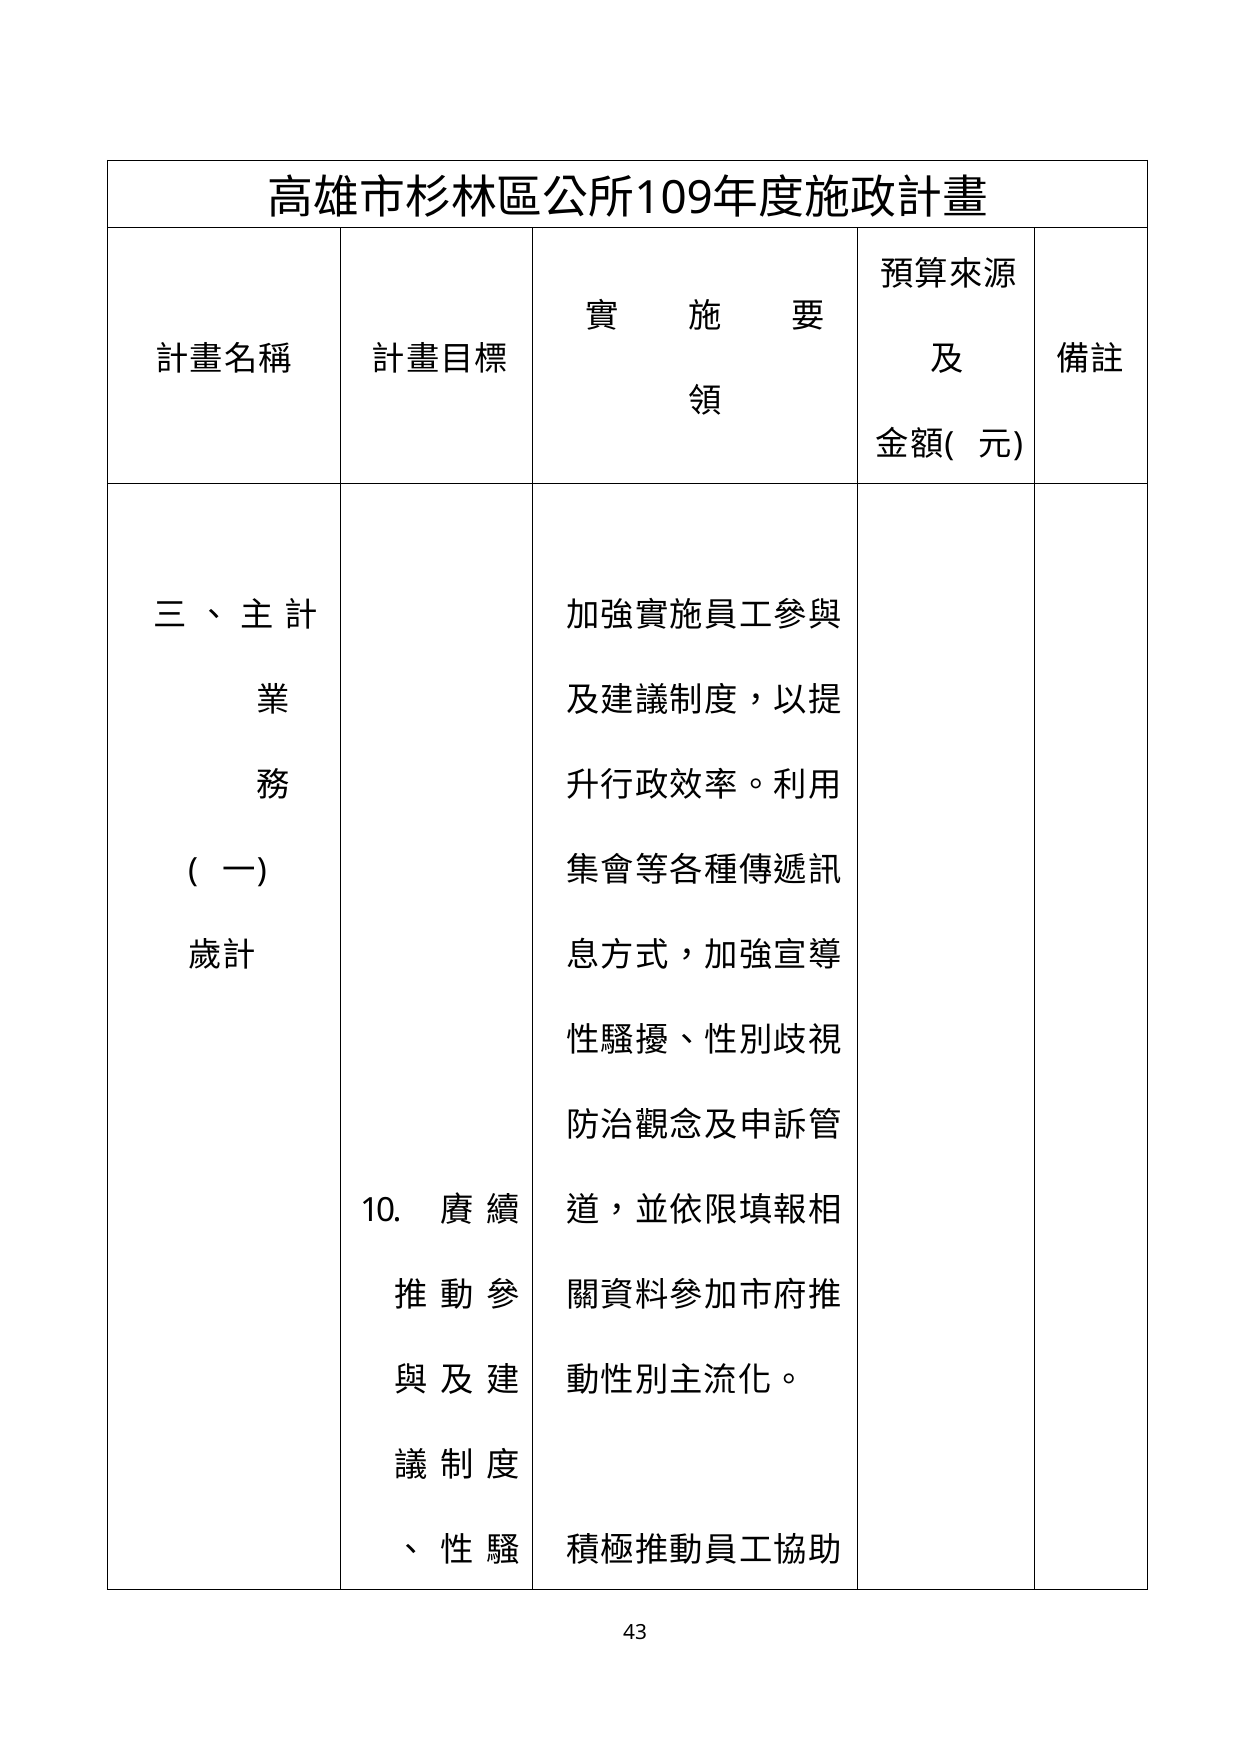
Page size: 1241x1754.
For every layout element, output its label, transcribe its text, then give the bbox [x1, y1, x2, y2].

table_cell 壹、一般行政 一、秘書室業務 (一)文書檔案管理 (二)庶務（財產、廳舍）管理 (四)出納管理 (五)研考業務 （六）法制業務 二、人事業務 人事管理 三、主計業務 (一)歲計 (二)會計 (三)統計 四、政風業務 區公所業務 民政業務 公職人員選舉 健全基層組織 里幹事服勤管理 (四)里鄰長福利及講習 (五)改善市容查(通)報 (六)改善民俗 (七)調解業務 (八)宗教業務 (九)祭祀公業申請案件之處理 (十)地政業務 (十一) 國民教育 (十二) 社會教育暨家庭教育 (十三) 醫療防疫保健 (十四) 民防組訓 (十五) 動員應變業務 (十六) 原住民生活輔導 （十七） 客家業務 (十八) 災害防救 (十九) 文化資產相關事宜 (二十) 役政業務 二、農業業務 （一）農地 管理 （二）農業推廣與糧食生產調查 （三）水土保持 （四）林務 管理 （五）畜水產業務 （六）其他 三、經建業務 (一)各項工程管理 (二)都市計畫 (三)水利業務 (四)建築管理 (五)工廠校正暨營運調查 (六)商品標示抽查 （七）稅務工作 四、社政業務 (一)社會福利 (二)社區發展管理 (三)社會救助 （四）社會運動 (五)全民運動 [108, 484, 340, 1589]
table_cell [858, 484, 1034, 1589]
table_cell 10.賡續推動參與及建議制度、性騷 [341, 484, 532, 1589]
table_cell [1035, 484, 1147, 1589]
table_cell (1)蒐集輿論反映資料，專人慎重處理，以達行政效率。 (2)機密案件依照規定辦理，以確保文書作業安全。 切實依照「高雄市政府文書處理實施要點」及有關法令規定，辦理公文收發、繕校工作。 依照「印信條例」及有關法令規定管理與使用印信。 設置專人，依照「高雄市政府文書處理實施要點」及有關法令規定辦理，使文卷案案可稽，並加強作業效率，提昇管理與應用功能。 (1)財產增減、移動登帳報告登記。 (2)財產增減月報、半年報、報廢表之編擬年統計表並定期(不定期)盤點清查。 （3）「市有財產管理系統」線上作業。 充實辦公廳設備，維護公共安全及營造優質洽公環境品質。 汰換及增購資訊硬、軟體設備，提升本所網路品質及資通安全。 (1)財產撥入接收捐送及購置之處理。 (2)財產之購置及營造請購單證簽辦與核定。 (3)財產之採購依據政府採購法相關規定辦理。 (4)採購驗收完畢後，採購單位將財產增加單、發票及有關文件，送會計單位查核確認後為財產之登記。 (1)房地產等不動產權登記。 (2)辦理一般產權責任簽證。 (3)房地產租借事項。 (4)一般財產租借事項。 (5)租借爭執處理。 (1)財產損毀及遺失之調查理賠事項。 (2)財產保護及修繕事項。 (3)擬訂消防防護計畫書，依規定進行消防編組，定期進行消防演練，期能落實火災、地震等災害預防。消防設備及飲水設備安全檢測。 (4)財產稅費及防護保險之處理。 (1)財產之報損、報毀或撥出之核定。 (2)辦理動產變賣標售事項。 (3)財產各項報表編報。 (1)車輛購置、贈與、移撥及報廢。 (2)車輛登記檢驗領照納稅事宜。 (3)車輛之保險事項。 (4)車輛之調派。 (5)油料與材料、工具報銷。 (6)車輛耗油量月報表之編造。 (7)車輛肇事之處理。 (1)車輛檢修報告及經費報銷。 (2)未合保養及修理事項之處理。 （1）依工友管理規定及勞動基準法辦理。 （2）依高雄市政府事務勞力替代措施推動方案及相關規定辦理。 (1)單位及人員清潔檢查工作。 (2)辦公處所佈置及調整建議。 (3)配合清除髒亂有關推行衛生清潔檢查工作。 (4)辦公廳內外環境之美化。 (5)辦公廳搬遷、計劃、進度、合約簽訂。 將拍賣案予以公告並及時依限將處理情形函復法院。 (1)編製年度物品購置概算。 (2)成躉採購之物品核定。 (3)辦理有關事務物品之採購。 (4)事務機械器具之保管養護。 (5)運動器材之保管養護。 (1)物品驗收後之處理。 (2)非消耗性物品之借用登帳。 (1)報廢物品之處理。 (2)物品收支月報。 (3)物品收支登帳。 (1)依據政府採購法規定辦理招標公告。 (2)開標結果之簽報。 每半年填報半年報表，每年填寫年報表送財政局備查。 現金(支票)出納保管，經常與各課室密切維繫協調，依法執行，收支隨時登記，數字力求正確無誤確實。 (1)協助各課室提出研究發展計畫以助益區政革新。 (2)依照研究單位或個人所提研究計畫呈報市府敘獎。 (1)切實執行稽催工作，掌握公文處理流程。 (2)加強實施本所訂定之「人民陳情案件作業流程處理期限」，以提高時效。 (1)上級交辦及重要業務列入追蹤管理。 (2)有關業務之協調與連繫。 (1)研擬下年度施政計畫先期作業，函報民政局審核後報府審議。 (2)擬訂下年度施政計畫草案報府審查並轉送市議會核備。 (1)賡續辦理本所為民服務平時考核工作。 (2)繼續實施「表揚績優地方人士實施要點」鼓勵提倡熱心公益者。 (3)與人民有關業務做到單一窗口櫃台化，達到一貫作業要求。 (4)規劃辦理以電話及通訊處理申請案件及簡化各項申請書表及其流程，以達到便民目的。 (5)舉辦為民服務工作人員講習及分組研討以提高素質。 (6)提供民眾便捷的各種意見反映管道。 (7)撰擬每年度為民服務工作績效報告。 (1)配合市府資訊中心戶役政電腦連線，持續推動辦公室自動化，並加強培訓區政資訊人員備用。 (2)申請資訊設備，推動辦公室自動化。 (1)人民陳情案件 均依規定追蹤列管,期限內辦妥以達便民措施。 (2)接獲人民訴願案即予列管，詳查處理情形，以合情、合理、合法的原則，慎重妥善處理。 (1)加強宣導國家賠償法相關條文。 (2)如有發生國家賠償事件依國家賠償法相關規定辦理國家賠償。 研究不適合實際之有關法規建議修訂或廢除。 (1)依「各機關職稱及官等職等員額配置準則」等規定檢討組織編制。 (2)推動策略性人力資源管理措施及落實顧客導向之人事服務，貫徹分層負責，權責劃分明確，公文流程縮短，發揮行政效能。 (1)依法組成本所甄審委員會，以公開、公平、公正辦理陞遷審議。 (2)職務出缺，除由現職人員陞補外，均申請分發考試及格人員，以貫徹考用合一政策，或依業務需要商調他機關現職人員。 (3)依法辦理本所公 務人員任免遷調及銓審作業。 依據「身心障礙者權益保障法」、「進用身心障礙人員作業要點」規定進用身心障礙人員。。 (1) 綜覈名實、信賞必罰，建立平時考核動態資料，作為考績獎懲及任免遷調之依據。 (2)依相關法令公正、公平辦理另予考績、年終考績及專案考績。對平時工作積極、業績優異或品德操守良好，有具體事蹟之人員予以激勵表揚。 (3)依照「行政院及所屬各機關公務人員平時考核要點」等相關法令加強勤惰管理，強化公務紀律，落實單位主管督導責任。 (1)加強推動「公務人員終身學習推動方案」、「各機關鼓勵公務人員積極學習英語具體措施」及「型塑學習型政府行動方案」,「推動公務人員數位進修計畫」等方案，派員參加各項訓練，培養公務人員創新觀念，提昇服務品質。 (2)鼓勵員工在職進修，積極參與各項研習課程,提升本所公務人員人力素質。 (1)按中央有關規定覈實支給員工待遇、獎金、子女教育補助費、各項生活津貼等其他給與維護員工權益。 (2)確依「公教人員保險法」辦理公務人員公保事宜。 (3) 依據「高雄市政府補助公教人員健康檢查作業規範」，推動公教人員健檢補助方案鼓勵員工參加健檢，並提供各合格醫院診所健檢資訊予同仁知悉。 (4)全民健康保險：依全民健康保險法及有關規定辦理公務人員及其眷屬全民健康保險。 (1)依規定辦理退休、撫卹、資遣案件，並購買獎牌、紀念品等贈送退休人員。 (2)主動宣導有關公務人員退休撫卹之相關權益事項。 (3)依規定實施退休人員照護事項。 (4)依規定核發月退休金、遺屬年金、月撫卹金及三節慰問金，充分照護退休、撫卹人員。 (5)按時繳納當月退撫基金費用；推動退休公務人員參與志願服務。 (1)切實執行差勤管理，對本所員工出勤，每月依規定實施不定期抽查維護辦公紀律。 (2)落實職務代理制度，建立職務代理人名冊，確實執行。 賡續建立或更新機關與個人資料，按時填送各項表報。 配合ecpa人事服務網路平台，賡續推動「人力資源管理資訊系統」（WebHR），並隨時異動更新，維持人事資料即時性與正確性。 加強實施員工參與及建議制度，以提升行政效率。利用集會等各種傳遞訊息方式，加強宣導性騷擾、性別歧視防治觀念及申訴管道，並依限填報相關資料參加市府推動性別主流化。 積極推動員工協助方案，提供符合同仁、主管及機關在工作上、生活上及健康上需求之服務措施。 依中央及地方政府預算籌編原則、高雄市總預算案歲出概算編製應行注意事項及高雄市總預算編製作業手冊及有關規定，就各業務單位工作計畫所需，核實編製年度歲入與歲出預算。 。 預算完成法定發布或核定保留程序後，依各機關單位預算執行要點及市府補充規定，參照各業務單位年度工作計畫進度，編製預算(保留)分配表函報本府主計處核定後付諸實施，並切實監督執行。 依各機關單位預算執行要點規定，執行年度預算時，如有合於中央及地方政府預算籌編原則所定得請求提出追加(減)預算情形者，得報請市府核准辦理；如有合於預算法第七十條各款情事且經檢討年度預算相關經費確無法容納，得申請動支第二預備金；另依高雄市政府動支災害準備金作業要點規定，及時辦理動支災害準備金作業。 (1)經費動支簽核應與預算編列用途相符;預算執行應與計畫進度相合，如有落後，促請業務單位注意檢討改進。 (2)採購計畫應依政府採購法及相關子法規定程序辦理。 (3)健全財務秩序，加強財務內控，除嚴格審核各項收支憑證外，不定期實施現金、票據與證券查核等。 (4)依據簿籍按月編製會計月報;上半年編製半年結算報告，按年編製年度會計報告。 (5)各項支付案件依法審核，除採購卡給付項目外，儘速隨到隨辦，完成支付手續。 (1)辦理區公所應辦公務統計業務及執行情形之檢討。 (2)辦理各類公務統計報表之審核與管理。 (3)編製區政統計總報告。 (4)辦理公務統計報表內部稽核。 (5)配合及協調辦理各項統計調查工作。 (6)兼(協)辦統計調查人員之遴選與聯繫。 選定易滋弊端業務項目辦理業務稽核，先期發掘業務缺失並提出改進措施。 透過各種會辦案件或召開政風座談會及執行專案訪查，研提業務興革建議，提昇機關廉能形象。 聘請具法律素養之專家、學者，利用各種集會場所講解端正政風、防制貪瀆相關法令，增進員工法律常識。 檢討本所「無效率不便民」之行政規章，並透過廉政會報及主管會報適時修正，以提昇行政效率及消弭貪瀆成因。 主動發掘員工廉能事蹟，簽報首長公開表揚或獎勵，樹立公務員優良典範。 利用各種集會場所及透過媒體、網路宣導相關政風法令及鼓勵民眾勇於檢舉貪瀆不法。 辦理政風實況問卷調查，以瞭解本所政風實況，作為改善政風，策進預防貪瀆不法之參考。 (8) 依據「高雄市政府員工廉政倫理規範」暨本府準用「行政院及所屬機關機構請託關說登錄查察作業要點」妥處相關案件，並依規定登錄建檔。 (9)主動配合業務單位活動加強辦理反貪、反詐騙及消費者保護等宣導作為。 加強公務機密維護宣導工作。 實施定期與不定期機密維護檢查，發現缺失立即簽請改進。 定期辦理公務文書資料密等變更註銷作業。 針對重要行政會議及採購底價等易滋洩密事項或有關國家安全、國家利益事項，協調策訂嚴密專案保密措施，杜絕洩密情事。 加強洩密資料蒐報及查處。 協助機關推動資訊使用管理稽核，配合資安演練，機先消弭資安事件，有效確保機關資訊安全。 實施定期與不定期預防措施安全狀況檢查，發現缺失立即簽請改善。 依據本所門禁管理安全措施確實辦理並配合保全公司，加強巡邏查察，以確保機關安全。 配合春安、十月慶典或專案期間安全維護會報，落實安全維護功能。 依據「高雄市政府及所屬各機關處理人民陳情案件要點」及「高雄市政府處理民眾抗爭事件處理程序及聯繫作業要點」有關規定，協調主管單位妥處民眾集體陳情案件，加強重大偶突發或危安事故之預警資料蒐報，並於事件發生1小時內，通報上級機關。 蒐集違反國家安全法第2條之1情事及有關危害國家安全及影響國家利益之資料，提供調查機關處理。 加強查察員工品德生活違常、行政缺失等情事，審慎研析案情，以發掘貪瀆不法。 對易滋弊端之業務，如採購案件，積極發掘，查處貪瀆不法案件。 依據行政院頒「獎勵保護檢舉貪污瀆職辦法」，受理各類檢舉案件，並依法審慎處理。 依據總統副總統選舉罷免法暨公職人員選舉罷免法及相關規定辦理。 高雄市里區域調整暨鄰編組辦法規定，要求各里辦公處擬訂年度工作計畫報區公所審核，並注意其執行績效，適時加以考核。 召開里業務聯繫會報，報告業務狀況、檢討改進里行政工作之推行及彙集建議案作妥切之處理。 特優里鄰長就現任且 無不良事蹟者，依規定程序及名額提經區務會議通過後報請市政府頒獎表揚。 結合轄內各單位整體力量，推動地方建設，提高服務品質。 (1)依據高雄市政府民政局訂頒之「高雄市里幹事服勤要點」辦理。 (2)訪問目的為瞭解里民一般狀況，發現困難問題主動為其服務。 (3)適時整理戶長資料之異動，並將訪問結果登記在戶長資料卡。 (4)為強化里幹事之勤，由民政課長及督導考核小組分定期與不定期方式赴里督導，並填訪查表送區長核閱，區長並作重點督導。 舉行里幹事工作會報，由各課室主管，提示工作事項，著重工作檢討、疑難問題之解決，並作成紀錄送區長核閱。 擬訂鄰長講習計畫，以溝通作法，促進政令之推行。 (1)擬訂鄰長參訪各項建設活動計畫及參加注意事項。 (2)調查參加參訪各項建設活動人數。 (3)依照計畫分梯次執行。 里鄰長於任期內死亡者，發給1次喪葬補助暨遺族慰問金，其標準如下： (1)里長：2萬元。 (2)鄰長：1萬5仟元。 每位鄰長每人每月2,000元交通費。 每位里鄰長每人每月240元。 依據全民健康保險暨相關規定辦理。 (1)要求里幹事鼓勵並宣導轄內市民自動自發(反映)改善市容。 (2)依據「高雄市政府改善市容查(通)報實施要點」辦理，對改善市容案件儘速填寫查(通)報，逕送業務有關機關辦理，並轉報市府處理。 在轄區內如有發現廢棄車輛，要求各里幹事及時查報並函轉警察單位辦理。 (1)勸導農曆7月普渡及同一主神祭典在同一天舉行。 (2)宣導中元節配合集中焚化紙錢。 (3)執行祭典拜拜節約不赴宴、不宴客，公務員率先倡導力行。 (1)組織改善民俗勸導小組勸導民眾實踐節約。 (2)勸導市民參加集團「婚禮」力求節約，不舖張。 利用各種集會(里民大會及寺廟基層會議)時宣導。 (1)利用各種集會，廣予宣導調解功能。 (2)及時召開調解委員會議調解糾紛。 每月第二週週六服務區民 不定期清查、訪視轄區內未登記之寺廟、教會(堂)，積極輔導辦理登記。 (1)加強財務稽核。 (2)輔導健全組織。 (3)掌握動態，出席各項會議。 (4)加強溝通互動、協助解決各項疑難問題。 輔導節約祭典費用，興辦公益慈善活動，以彰顯宗教慈悲濟世、教化社會、造福人群之精神。 (1)輔導祭祀公業土地派下提出祭祀公業土地登記。 (2)核發祭祀公業派下員證明。 配合宣導公告土地現值相關事宜。 (1)依耕地三七五減租條例、高雄市耕地租約登記自治條例及相關法令規定辦理耕地租約續訂、變更、終止、註銷、更正等事項。 (2)依耕地三七五租約清理要點及相關法令規定清理耕地三七五租約，遇有租約資料與實情不符部分，則後續依有關規定辦理。 (3)對於訂有三七五租約者，隨時與地政事務所聯繫依異動情形（例如終止租約、徵收、重劃、重測、分割、合併）釐正租約登記簿冊。 (1)依耕地三七五減租條例、高雄市政府及各區公所耕地租佃委員會設置要點、高雄市各級耕地租佃委員會調解調處須知等關法令規定辦理耕地租佃爭議調解。 (2)審查租佃爭議調解申請案之資格與附繳證件，並於調解前先實地勘查土地使用現況。 (3)調解會議決議內容應具體明確，會議紀錄（含筆錄）應報市府備查。 (4)經調解成立案件函報市府耕地租佃委員會發給證明書，調解不成立案件移請市府耕地租佃委員會調處。 (5)如遇天災時，召開耕地租佃委員會，勘查歉收情形，並議定減租辦理，陳報市府。 召開租佃委員會辦理。 配合非都市土地使用管制規則第5條規定，查報違反非都市土地使用管制。 (1)召開「強迫入學委員會」，執行強迫入學條例施行細則有關規定事項，並隨時追蹤中輟通報學生，執行強迫入學規定。 (2)適時調查區內學齡兒童，確實審核戶籍資料，並依學區劃分填送入學通知單。 (3)配合各校輔導休學或中輟之學生，繼續完成9年國民教育 (1)加強配合推行莊敬自強端正禮俗宣導。 (2)適時配合舉辦各種社教活動。 (3)洽請社團寺廟舉辦有意義的文教活動。 (4)加強宣導守法觀念，鼓勵社區自主精神意識，以塑造優質環境，培養居民認同感。 （5）辦禮春秋季藝文活動及國語文競賽。 (1)協助衛生單位推行醫療保健及公共衛生工作。 (2)鼓勵市民按時接受各項疫苗接種。 (1)每月定期召開登革熱區級防疫指揮中心會議，建立跨單位合作機制。 (2)輔導各里成立環境整頓或環境改造相關工作之志工隊。 (3)規劃辦理里鄰長登革熱研習會及社區民眾登革熱衛教宣導。 (4)請里幹事查報各轄區破損空屋並函報各權管單位。 (5) 每里成立「里登革熱防治小組」，每週反登革熱日動員巡查環境，參與里民衛教宣導。 (6)協調各權責機關根本處理轄區內積水地下室、破損空屋、髒亂空地、廢輪胎廠、回收場、陽性水溝、大型隱藏性孳生源。 (7)落實大雨後48小時七大列管點複查及登革熱防治工作。 (1)流感大流行時， 配合衛生單位執行轄區臨時集中收治隔離場所防治措施。 (2)利用各種集會協助宣導市民接種流感疫苗及流感防治措施。 (1)協助宣導預防食品中毒5原則：要洗手、要清潔、要生熟食分開、要徹底加熱、要低溫保存。 (2)協助宣導民眾均衡攝取各類新鮮食物，減少因攝取大量單一食物而提高特定汙染物質之風險。 (1) 每年主動連繫衛生單位(各區衛生所或衛生局)媒合講師，針對所轄里長、里幹事辦理至少一小時自殺防治守門人教育訓練課程，落實守門人功能，里長與里幹事分計各達轄區里數80%以上，並逐年調升至100%。 (2)利用行政資源及各項集會協助推動安心專線：「800788995」。 落實社區內自殺高風險個案之發掘、關懷、轉介及通報。 (1)針對社區網絡內里長、里幹事辦理菸、酒、毒品防制宣導課程，以增進防制知能，建立社區藥物濫用防制網絡，提升預防成效。 (2)協助宣導「酒癮治療服務方案」與醫療院所合作，提供酒癮治療服務並補助醫療費用。 (3)協助宣導24小 時不打烊免付 費戒毒成功專 線 0800-770-885， 戒菸專線 0800-636-363 及「室內公共場 所、室內三人以 上工作場所及 大眾運輸工具 內全面禁止吸 菸，違者將罰鍰 2千至1萬元」)。 配合參加衛生單位辦理針對社區網絡內里長、里幹事社區(疑似)精神病患辨識及護送就醫技巧訓練。 (1)於跑馬燈或LED 看板播放「檳榔 子本身就是致 癌物，即使不加 紅灰、白灰、荖 花、荖葉等添加 物，嚼它就是會 致癌」及「政府 提供免費子宮 頸癌、乳癌、大 腸癌、口腔癌四 項癌症篩檢，符 合篩檢資格民 眾請洽各區衛 生所。 (2)協助衛生所辦理社區到點設站癌症篩檢工作。 (1)協助「弱勢個案就醫補助」宣導。 (2)協助開立弱勢認定標準證明文件。 召開推行會報及檢討會。 加強各社區、機關學 校環境清潔綠美化。 （1）加強社區共共衛生設施及家戶衛生教育。 （2）資源回收及垃圾減量。 （3）廚餘回收再利用。 (1)依據內政部國防部函頒「民防團隊編訓服勤實施規定」辦理。 (2)本區民防團、分團經常檢討。 依上級規定辦理。 遵照上級所頒演習計畫及規定辦理。 調查戰時可動員人力、物力，隨時掌握動員及徵購徵用。 （1）運用民間及學校力量協助維持交通安全。 （2）人口密集處逐年增設消防栓，以加強防火設施。 (1)依據市府年度動員分類執行計畫策訂本區動員執行計畫。 (2)辦理動員之協調、訓練與演習工作。 (1)配合辦理原住民微型經濟活動貸款、專門人才獎勵、購屋補助、整修建住宅補助及綜合發展基金貸款、國宅配售、法律服務、協助解決生活上所遭遇之困境，使其獲得實質之照顧。 (2)積極鼓勵原住民青年參加職業訓練，習得一技之長，提升生活水準。 (3)宣導原住民登記族別，提升族別註記率。 (4)輔導原住民加入全民健康保險、國民年金，保障醫療權益。 (5)輔導原住民繳納國民年金。 （1）辦理慶祝全國客家日活動。 （2）辦理客庄民俗節慶、客家產業等特色活動。 （3）營造客庄聚落環境風貌。 （4）成立客語推行委員會，協助轄區推動客語教學及客家文化活動。 (1)依轄區特性舉行防火防災(防颱、防震)宣導。 (2)印製相關防火宣導資料、標語實施里鄰宣導。 (3)利用里民大會及鄰長會議宣導居家防火、用電安全等防災宣導。 (4)輔導市民自行購置維護滅火器等消防器材及裝設照明及監視錄影設備。 (1)依據「高雄市地區災害防救計畫」及災害防救法相關規定辦理。 (2)配合「市級災害應變中心」之成立，於內部成立「緊急應變小組」，執行「災害應變中心」交付之各項災害防救任務。 (3)執行災情查報任務，並將災情彙整定時回報「災害應變中心」。 (4)整合災害防救相關業務，並由專人辦理。 (1)依據文化資產保存法相關規定辦理。 (2)協助古蹟、歷史建築提報。 (3)文化資產突發事件緊急通報。 (1)協助市政府調集役政人員，辦理役政人員在職訓練。 (2)依據規定辦理本區內兵要地誌調查。 (1)辦理役男兵籍調查及因戶籍遷出(入)之役男除、列額異動管理。 (2)辦理役男徵兵檢查體檢等事宜。 (3)辦理役男軍種、兵 科、籤號抽籤事宜 ，以確定其所徵集 之軍種及順序。 (4)辦理常備兵、補充兵、及替代役徵集入營事宜。 (5) 辦理役男申請變 更體位複檢、體位 未定複檢等事宜。 (6)辦理在學學生因 故休、退學之緩徵人員處理等事宜。 (7)為役男條件符合 者，依規定辦理延 期入營事宜。 (8)依規定辦理妨害 兵役案件及行方 不明役男查察，並 會請戶政所、警察 局、境管局等單位 ，協助查案。 (9)將本區就讀軍、 警校 之學生列名 管理及註記，若因 故未就讀，則納入 徵處。 (10)辦理役種區劃 、提前退伍申請及 禁、免役案件處理 。 (11)受理役男替代 役申請及出國請申 請各項業務。 (1)辦理服兵役役男家屬生活扶助各項業務。 (2)辦理服兵役役男列級家屬各項生育及喪葬補助事宜。 (3)協助推行役政有功人員表揚。 (4)配合上級兵役宣導、在營軍人死亡之遺族家屬妥善照顧及異動。 (5)辦理服兵役役男列級家屬醫療及全民健保補助。 (1)辦理後備軍人異動管理、緩召業務。 (2)線上歸鄉報到清查及更正、輔導就業、在職訓練等工作。 (3)協助高雄市後備指揮部辦理後備軍人教育及點閱召集。 (4)受理後備軍人退伍令遺失或破損補換發、轉免役等各項申請事宜。 (1)依照替代備役男管理作業規定辦理異動連繫掌握替代役備役動態，辦理退停役列管作業。 (2)依照替代役備役男管理規定，辦理替代役備役役男轉、免、回、除、禁役作業。 (1)系統維護管理 (2)系統財產之管理 依據農業用地作農業設施容許使用審查辦法辦理。 受理區民申請，檢證勘查，並依據「農業用地作農業使用證明認定」審查，符合後由本所核發證明書。 （1）維護農民福祉 及生態環境，遵 照上級政府訂 頒計畫辦理確 保糧食供需平 衡。每年分為一 期作及二期作 下里受理、勘查 與編造清冊。 （2）稻田多元利用 -種植景觀綠肥 ，美化市容。 打造高產值有機養生精緻農業。 （1）依規定設置農情田間調查員分區、分段調查，彙整查報資料力求準確以供上級分析。 (2)每月份執行各花卉、雜糧及蔬菜等作物產量預測。 (1)天然災害發生期間，由本所查報災情，並立即速報給上級以作即時之應變。 (2)如經農委會公告本市達到農業天然災害現金救助區，則本所成立工作小組啟動現金救助工作，受理申報、現場勘認與編造清冊等業務。 加強輔導農民農藥使用安全，對農作物病蟲害有效防治及農藥殘留。另配合上級政府辦理滅鼠工作，以防鼠害。 提高農地利用價值輔導農民以科技方法協助農業生產俾增進農業生產力，提高農民所得。 (1)山坡地違規使用查報取締管理。 (2)山坡地保育利用宣導。 (3)衛星影像變異點查報。 於每年5至9月實施檢測工作，並依下列辦法受理申請： (1)平地造林依照行政院農業委員會訂定「平地造林直接給付及種苗配撥實施要點」，確實執行。 (2)山坡地造林依照行政院農業委員會與行政院原住民族委員會訂定「獎勵輔導造林辦法」辦理。 （1）依規定每月調 查區內魚塭放 養量及收穫量 作為產銷輔導 資料。 （2）陸上魚塭養殖 漁業登記證之 申請業務。 配合市府訂定計畫辦理調查作業。 (1)依據「查編與農業經營不可分離土地作業要點」辦理。 (2)受理申請期間為每年五月一日至五月三十一日；實地會勘時間為每年六月一日起至六月三十日止；並於每年七月三十一日前造冊。 依據「農耕用機器設備及農地搬運車使用免徵營業稅燃料用油作業須知」及「農業機械使用證申請及發證須知」辦理執行。 從葫蘆種植、雕刻、運用行銷、開發市場及創造商機。 協助執行颱風災害復建工程。 依據新制定高雄市市區道路管理自治條例及102年6月7日「『區公所與各局處業務待釐清事項』會議紀錄」6公尺以下道路及其附屬設施由區公所負責改善養護。 辦理各植樹綠化道路之養護工程。 核發都市土地使用分區證明書。 (1)建請市政府清疏區內各區域排水圳,促使排水暢通。 (2)建請市政府整治或清疏區內野溪,改善淤積問題以利排水。 (3)中小排水（一般排水）管理、新建、修建及計畫提報。 (1）雨水下水道管理、新建、修建及計畫提報。 (2）高雄市政府委託辦理事項 （3）道路側溝新建、修建及計畫提報。 (4)災修工程案件提報。 辦理高屏溪水質水量保護區水源保育與回饋計畫事項 (1)協助核發無自用農舍證明書。 (2)違章建築查報,請高雄市政府依法拆除違建物。 於每年6月1日至7月10日協助高雄市政府經濟發展局辦理轄內工廠校正及營運調查，以便掌握工廠營運實況及其家數。 配合市府執行本市商品標示抽查。 （1）配合財稅相關 單位辦理各項 稅務宣導。 （2）財產稅（房屋 稅、地價稅）補 單事宜。 (1)辦理中低收入老人生活津貼。 (2)辦理中低老人暨身心障礙者特別照顧津貼。 (3)辦理重陽節敬老活動暨禮金發放。 (4)受理優惠記名卡的申請。 （5）辦理設籍本市1年且年滿65歲以上老人參加全民健保自付額補助及核退事宜。 (6)結合社區資源宣導「老人免費裝假牙」政策。 (1)辦理身心障礙證明製作相關業務。 (2)身心障礙者健康保險保險費補助。 (3)辦理各項身心障礙者生活補助、生活輔助器具費用及日間照顧及住宿式照顧費用補助。 (4)輔導身心障礙者減免汽車牌照稅及申報綜合所得稅,享有身心障礙者特別扣除額。 (5)身心障礙者就業服務、職業訓練宣導。 (6)辦理中低老人暨身心障礙者特別照顧津貼。 (7)辦理身心障礙者優惠記名卡的申請。 (1)辦理弱勢單親家庭子女生活、教育補助申請，經調查、核定後，列冊補助。 (2)受理特殊境遇家庭緊急生活扶助與子女生活津貼、托育津貼及教育補助證明等之申請審核及核定。 (3)受理弱勢家庭兒童及少年緊急生活扶助申請與初審，函送社會局複審及核定。 （4）辦理育有未滿二歲兒童育兒津貼。 (5)受理特殊境遇家庭身分證明之申請審核。 (6)受理設籍前新住民遭逢特殊境遇之家庭扶助之申請審核及核定。 (7)辦理弱勢兒童及少年生活扶助之申請審核及核定。 (8)受理弱勢兒童及少年醫療補助之申請與初審，送社會局複審、核定。 區公所里幹事及其他執行兒童及少年福利業務人員，於辦理經濟扶助案件審核或執行社會救助等業務時，應主動關懷轄內兒童及少年，發現符合兒童及少年保護者應立即通報社會局。 (1)輔導社區會務財務功能健全。監督並輔導社區生產建設基金之運用與管理並定期（一年）查核存款情形。 (2)推展社區工作業務。 (3)督導社區確實辦理成果維護。 (4)輔導社區發展協會注重在地人才培力，促進永續經營。 (5)輔導社區發展協會推行社區福利服務。 (6)協助社區建立在地特色。 （1）結合社區資源宣導長期照顧服務。 （2）協助發掘及通報社區有長期照顧需求個案至本市長期照顧管理中心。 (3)協助盤點轄區內的社區閒置空間，轉型設置長照服務使用。 協 協助衛生所結合社區組織、團體共同推動社區健康營造。 (1)辦理低收入戶、中低收入戶暨各項社會福利事項申請。 (2)積極輔導低收入戶、中低收入戶就業自立。 (3)結合民間慈善資源辦理寒冬送暖，加強對低收入戶及中低收入戶家庭之照顧。 (1)辦理經濟弱勢傷病醫療、看護費用補助。 (2)辦理低收入戶及中低收入戶第五類福保身分納保業務。 辦理生活陷困之中低收入戶及低收入戶及經濟弱勢民眾急難救助申請，並評估層轉衛生福利部申請救助。 (1)依災害救助相關規定核發救濟金。 (2)建立救災物資及儲備作業機制，暢通災害期間救災物資調動管道。 (3)整備充實災害收容救濟站，辦理災害期間災民收容安置作業 配合上級政策落實全民健保工作。 依據國民年金法辦理被保險人所得未達一定標準資格辦理申請案件之受理、審核及年度總清查工作。並辦理欠費保險人訪視工作及地區性宣導活動等事項。 配合勞政單位宣導就業相關資訊。 （1）訂定各項慶典活動計畫。 （2）召集籌備會研討活動內容，熱烈慶祝各項慶典節日。 （3）表揚模範父親及母親活動。 (4)辦理重陽敬老活動。 配合市政府舉辦各 項體育活動，增進國 民強健體魄、身心健 康。 (1)專人辦理國民體 育業務。 (2)配合體育署及本 市推展全民運動 政策，規劃主、 承辦體育活動、 輔導及推動區內 社會團體辦理體育活動。 [533, 484, 857, 1589]
table_cell 備註 [1035, 228, 1147, 483]
table_cell 計畫名稱 [108, 228, 340, 483]
table_cell 預算來源及 金額(元) [858, 228, 1034, 483]
table_cell 實 施 要 領 [533, 228, 857, 483]
table_header 高雄市杉林區公所109年度施政計畫 [108, 161, 1147, 227]
table_cell 計畫目標 [341, 228, 532, 483]
